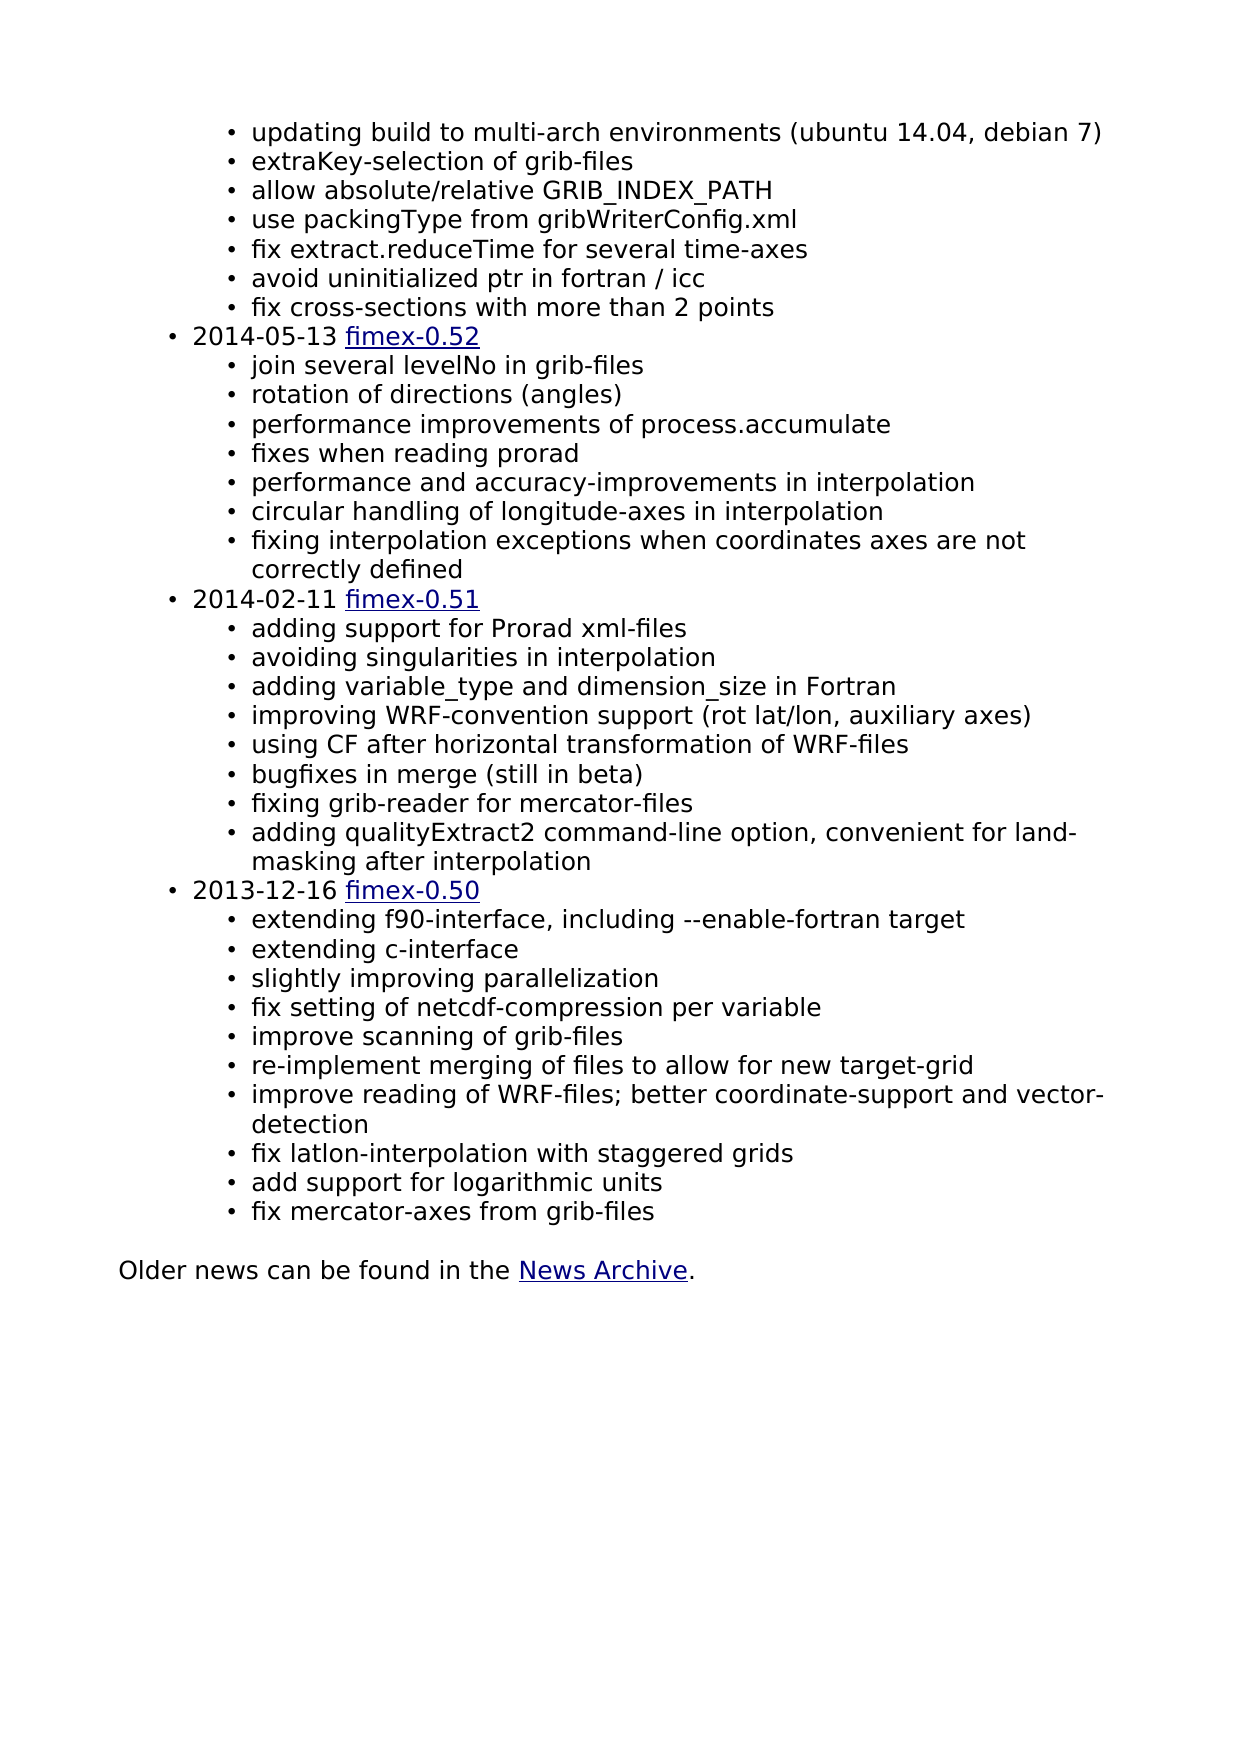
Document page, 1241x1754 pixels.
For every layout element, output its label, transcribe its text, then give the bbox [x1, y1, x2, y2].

list fix extract.reduceTime for several time-axes [236, 235, 1122, 264]
list bugfixes in merge (still in beta) [236, 760, 1122, 789]
list adding qualityExtract2 command-line option, convenient for land-masking after interpolation [236, 818, 1122, 876]
list circular handling of longitude-axes in interpolation [236, 497, 1122, 526]
list rotation of directions (angles) [236, 381, 1122, 410]
list 2013-12-16 fimex-0.50 [177, 876, 1122, 906]
list re-implement merging of files to allow for new target-grid [236, 1051, 1122, 1081]
list fixing interpolation exceptions when coordinates axes are not correctly defined [236, 526, 1122, 585]
list use packingType from gribWriterConfig.xml [236, 206, 1122, 235]
list 2014-02-11 fimex-0.51 [177, 585, 1122, 614]
list extending f90-interface, including --enable-fortran target [236, 906, 1122, 935]
list performance improvements of process.accumulate [236, 410, 1122, 439]
list performance and accuracy-improvements in interpolation [236, 468, 1122, 497]
list adding support for Prorad xml-files [236, 614, 1122, 643]
list extending c-interface [236, 935, 1122, 964]
list adding variable_type and dimension_size in Fortran [236, 672, 1122, 701]
list fixes when reading prorad [236, 439, 1122, 468]
list slightly improving parallelization [236, 964, 1122, 993]
list fix setting of netcdf-compression per variable [236, 993, 1122, 1022]
list using CF after horizontal transformation of WRF-files [236, 731, 1122, 760]
list avoiding singularities in interpolation [236, 643, 1122, 672]
list extraKey-selection of grib-files [236, 147, 1122, 176]
list join several levelNo in grib-files [236, 351, 1122, 381]
list allow absolute/relative GRIB_INDEX_PATH [236, 176, 1122, 206]
list improving WRF-convention support (rot lat/lon, auxiliary axes) [236, 701, 1122, 731]
list 2014-05-13 fimex-0.52 [177, 322, 1122, 351]
list improve scanning of grib-files [236, 1022, 1122, 1051]
list updating build to multi-arch environments (ubuntu 14.04, debian 7) [236, 118, 1122, 147]
list add support for logarithmic units [236, 1168, 1122, 1197]
list fix latlon-interpolation with staggered grids [236, 1139, 1122, 1168]
list fix mercator-axes from grib-files [236, 1197, 1122, 1226]
list improve reading of WRF-files; better coordinate-support and vector-detection [236, 1081, 1122, 1139]
text Older news can be found in the News Archive. [118, 1256, 1122, 1285]
list avoid uninitialized ptr in fortran / icc [236, 264, 1122, 293]
list fix cross-sections with more than 2 points [236, 293, 1122, 322]
list fixing grib-reader for mercator-files [236, 789, 1122, 818]
